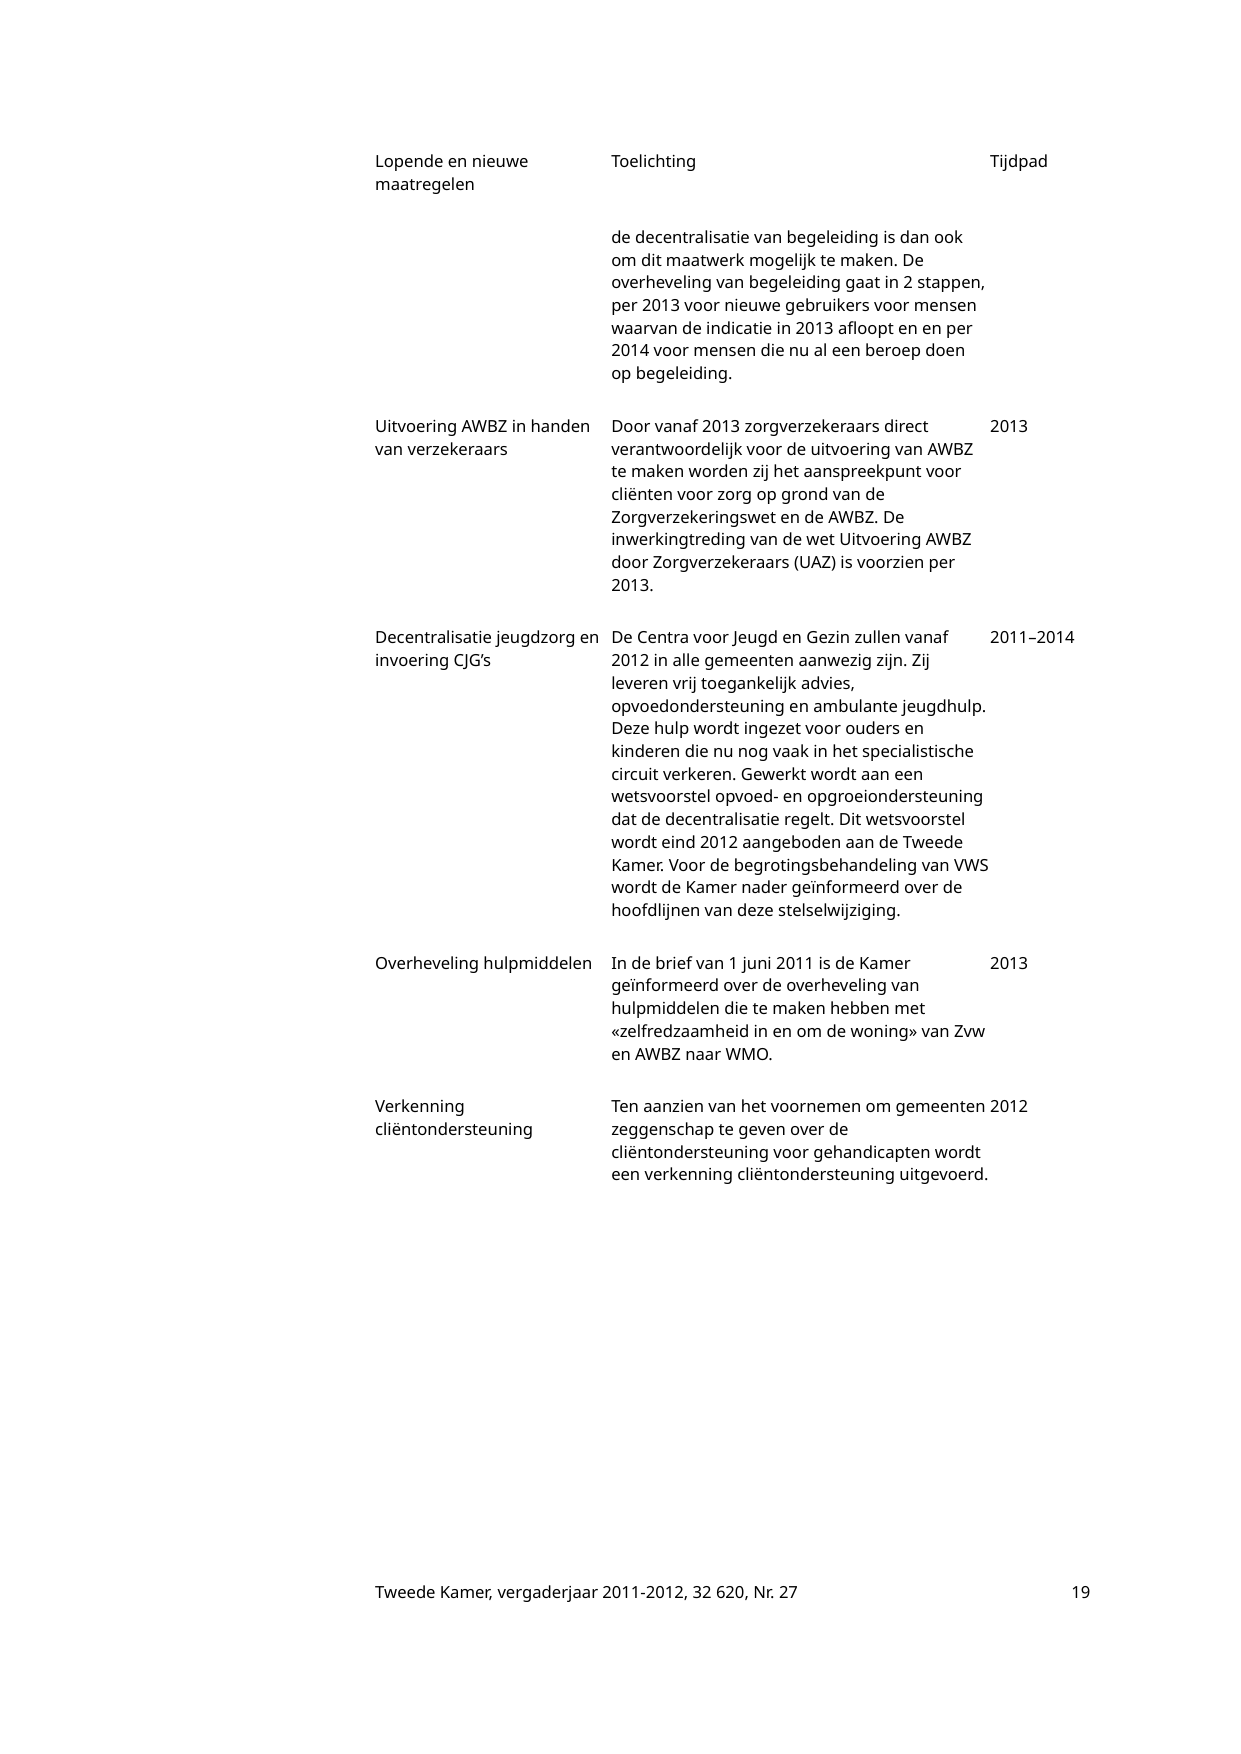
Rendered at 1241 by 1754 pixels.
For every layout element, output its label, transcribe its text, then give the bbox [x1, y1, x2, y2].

table_cell Uitvoering AWBZ in handen van verzekeraars [375, 414, 611, 626]
table_cell de decentralisatie van begeleiding is dan ook om dit maatwerk mogelijk te maken. De overheveling van begeleiding gaat in 2 stappen, per 2013 voor nieuwe gebruikers voor mensen waarvan de indicatie in 2013 afloopt en en per 2014 voor mensen die nu al een beroep doen op begeleiding. [611, 225, 990, 414]
table_cell Verkenning cliëntondersteuning [375, 1095, 611, 1216]
table_cell [375, 225, 611, 414]
table_cell [990, 225, 1090, 414]
table_cell 2011–2014 [990, 626, 1090, 951]
table_header Toelichting [611, 150, 990, 225]
table_cell 2012 [990, 1095, 1090, 1216]
table_cell In de brief van 1 juni 2011 is de Kamer geïnformeerd over de overheveling van hulpmiddelen die te maken hebben met «zelfredzaamheid in en om de woning» van Zvw en AWBZ naar WMO. [611, 951, 990, 1095]
table_cell Overheveling hulpmiddelen [375, 951, 611, 1095]
table_cell Door vanaf 2013 zorgverzekeraars direct verantwoordelijk voor de uitvoering van AWBZ te maken worden zij het aanspreekpunt voor cliënten voor zorg op grond van de Zorgverzekeringswet en de AWBZ. De inwerkingtreding van de wet Uitvoering AWBZ door Zorgverzekeraars (UAZ) is voorzien per 2013. [611, 414, 990, 626]
table_cell Ten aanzien van het voornemen om gemeenten zeggenschap te geven over de cliëntondersteuning voor gehandicapten wordt een verkenning cliëntondersteuning uitgevoerd. [611, 1095, 990, 1216]
table_header Tijdpad [990, 150, 1090, 225]
table_cell Decentralisatie jeugdzorg en invoering CJG’s [375, 626, 611, 951]
table_cell 2013 [990, 951, 1090, 1095]
table_cell 2013 [990, 414, 1090, 626]
table_header Lopende en nieuwe maatregelen [375, 150, 611, 225]
table_cell De Centra voor Jeugd en Gezin zullen vanaf 2012 in alle gemeenten aanwezig zijn. Zij leveren vrij toegankelijk advies, opvoedondersteuning en ambulante jeugdhulp. Deze hulp wordt ingezet voor ouders en kinderen die nu nog vaak in het specialistische circuit verkeren. Gewerkt wordt aan een wetsvoorstel opvoed- en opgroeiondersteuning dat de decentralisatie regelt. Dit wetsvoorstel wordt eind 2012 aangeboden aan de Tweede Kamer. Voor de begrotingsbehandeling van VWS wordt de Kamer nader geïnformeerd over de hoofdlijnen van deze stelselwijziging. [611, 626, 990, 951]
